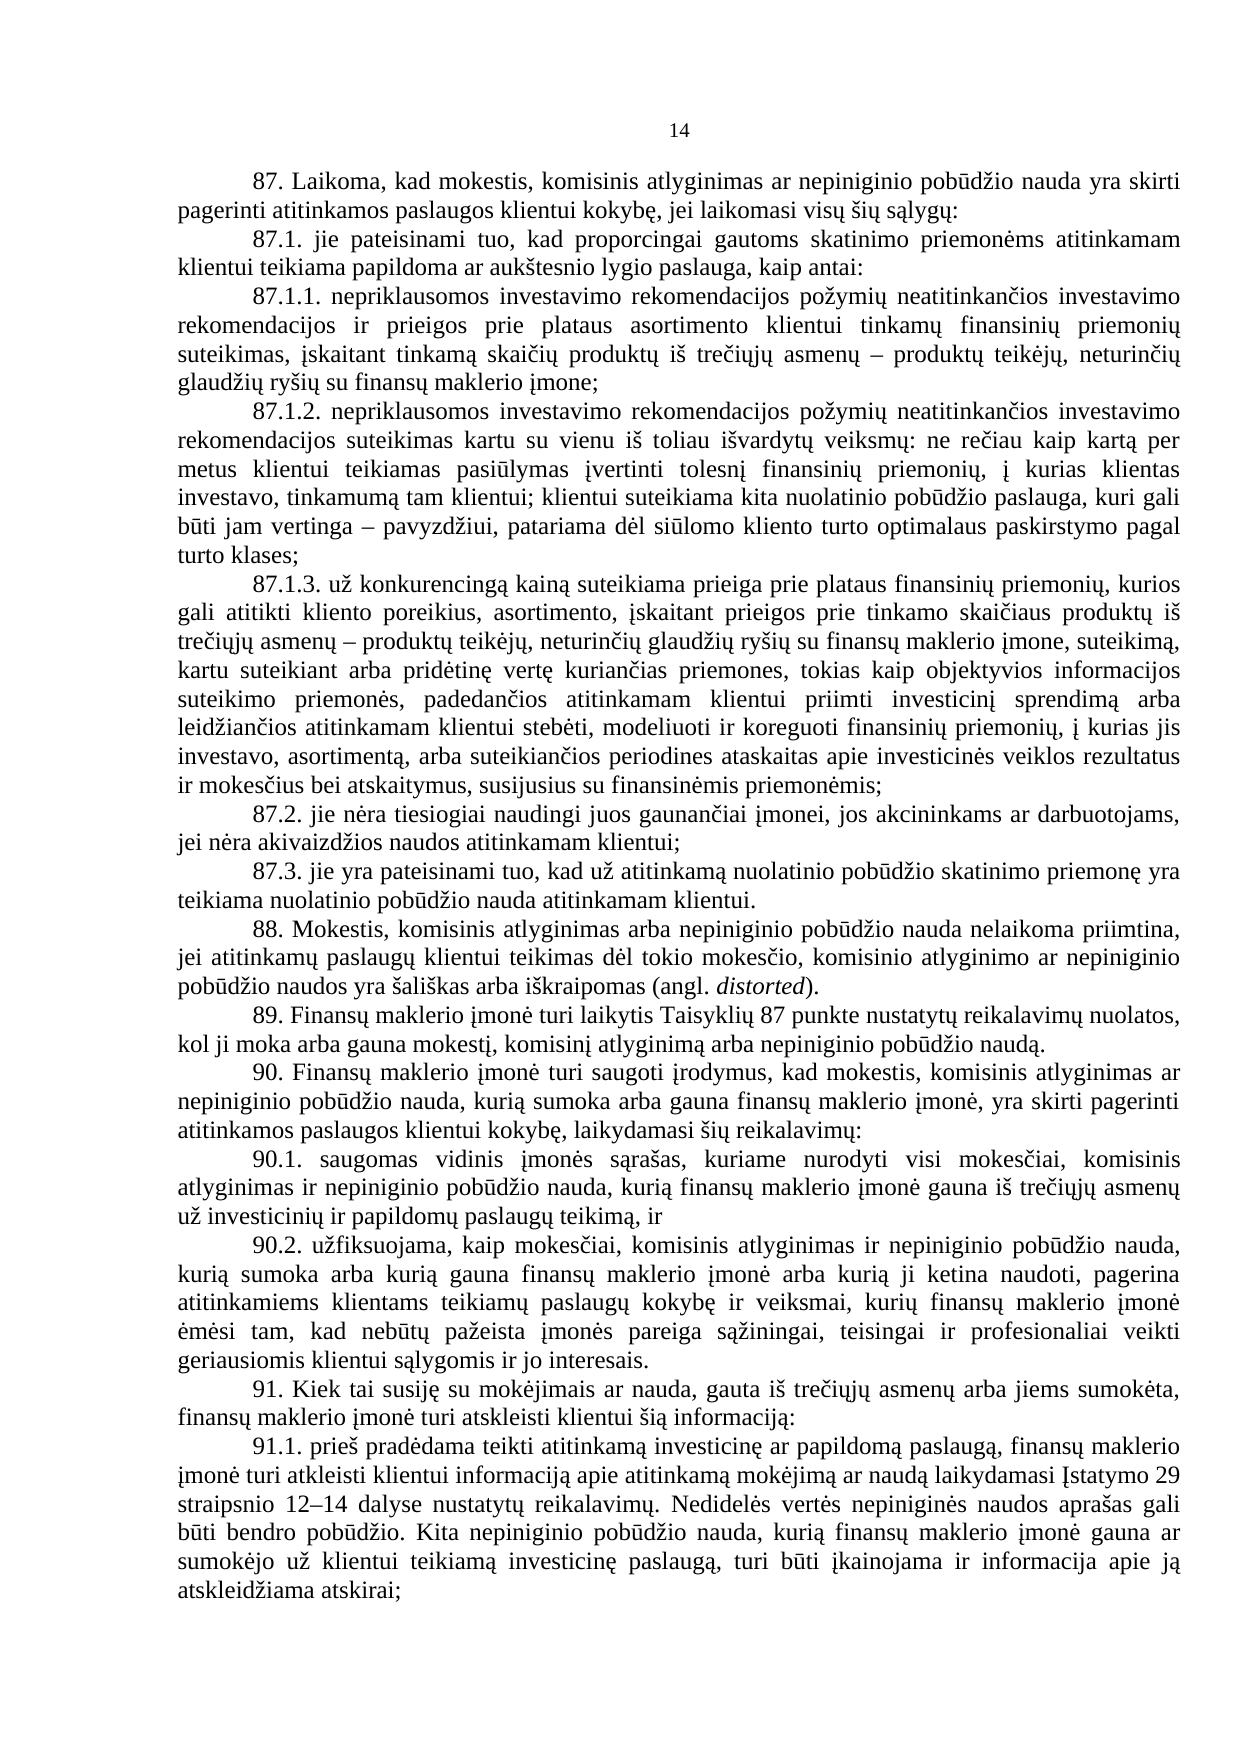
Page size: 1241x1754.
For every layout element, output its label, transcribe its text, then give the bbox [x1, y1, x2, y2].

text 89. Finansų maklerio įmonė turi laikytis Taisyklių 87 punkte nustatytų reikalavimų nuolatos, kol ji moka arba gauna mokestį, komisinį atlyginimą arba nepiniginio pobūdžio naudą. [177, 1000, 1181, 1057]
text 87. Laikoma, kad mokestis, komisinis atlyginimas ar nepiniginio pobūdžio nauda yra skirti pagerinti atitinkamos paslaugos klientui kokybę, jei laikomasi visų šių sąlygų: [177, 166, 1181, 224]
text 90. Finansų maklerio įmonė turi saugoti įrodymus, kad mokestis, komisinis atlyginimas ar nepiniginio pobūdžio nauda, kurią sumoka arba gauna finansų maklerio įmonė, yra skirti pagerinti atitinkamos paslaugos klientui kokybę, laikydamasi šių reikalavimų: [177, 1057, 1181, 1144]
text 87.1.3. už konkurencingą kainą suteikiama prieiga prie plataus finansinių priemonių, kurios gali atitikti kliento poreikius, asortimento, įskaitant prieigos prie tinkamo skaičiaus produktų iš trečiųjų asmenų – produktų teikėjų, neturinčių glaudžių ryšių su finansų maklerio įmone, suteikimą, kartu suteikiant arba pridėtinę vertę kuriančias priemones, tokias kaip objektyvios informacijos suteikimo priemonės, padedančios atitinkamam klientui priimti investicinį sprendimą arba leidžiančios atitinkamam klientui stebėti, modeliuoti ir koreguoti finansinių priemonių, į kurias jis investavo, asortimentą, arba suteikiančios periodines ataskaitas apie investicinės veiklos rezultatus ir mokesčius bei atskaitymus, susijusius su finansinėmis priemonėmis; [177, 569, 1181, 799]
text 88. Mokestis, komisinis atlyginimas arba nepiniginio pobūdžio nauda nelaikoma priimtina, jei atitinkamų paslaugų klientui teikimas dėl tokio mokesčio, komisinio atlyginimo ar nepiniginio pobūdžio naudos yra šališkas arba iškraipomas (angl. distorted). [177, 914, 1181, 1000]
text 87.3. jie yra pateisinami tuo, kad už atitinkamą nuolatinio pobūdžio skatinimo priemonę yra teikiama nuolatinio pobūdžio nauda atitinkamam klientui. [177, 856, 1181, 914]
text 87.1.1. nepriklausomos investavimo rekomendacijos požymių neatitinkančios investavimo rekomendacijos ir prieigos prie plataus asortimento klientui tinkamų finansinių priemonių suteikimas, įskaitant tinkamą skaičių produktų iš trečiųjų asmenų – produktų teikėjų, neturinčių glaudžių ryšių su finansų maklerio įmone; [177, 281, 1181, 396]
text 87.1. jie pateisinami tuo, kad proporcingai gautoms skatinimo priemonėms atitinkamam klientui teikiama papildoma ar aukštesnio lygio paslauga, kaip antai: [177, 224, 1181, 281]
text 87.1.2. nepriklausomos investavimo rekomendacijos požymių neatitinkančios investavimo rekomendacijos suteikimas kartu su vienu iš toliau išvardytų veiksmų: ne rečiau kaip kartą per metus klientui teikiamas pasiūlymas įvertinti tolesnį finansinių priemonių, į kurias klientas investavo, tinkamumą tam klientui; klientui suteikiama kita nuolatinio pobūdžio paslauga, kuri gali būti jam vertinga – pavyzdžiui, patariama dėl siūlomo kliento turto optimalaus paskirstymo pagal turto klases; [177, 396, 1181, 569]
text 90.2. užfiksuojama, kaip mokesčiai, komisinis atlyginimas ir nepiniginio pobūdžio nauda, kurią sumoka arba kurią gauna finansų maklerio įmonė arba kurią ji ketina naudoti, pagerina atitinkamiems klientams teikiamų paslaugų kokybę ir veiksmai, kurių finansų maklerio įmonė ėmėsi tam, kad nebūtų pažeista įmonės pareiga sąžiningai, teisingai ir profesionaliai veikti geriausiomis klientui sąlygomis ir jo interesais. [177, 1230, 1181, 1374]
text 87.2. jie nėra tiesiogiai naudingi juos gaunančiai įmonei, jos akcininkams ar darbuotojams, jei nėra akivaizdžios naudos atitinkamam klientui; [177, 799, 1181, 856]
text 91.1. prieš pradėdama teikti atitinkamą investicinę ar papildomą paslaugą, finansų maklerio įmonė turi atkleisti klientui informaciją apie atitinkamą mokėjimą ar naudą laikydamasi Įstatymo 29 straipsnio 12–14 dalyse nustatytų reikalavimų. Nedidelės vertės nepiniginės naudos aprašas gali būti bendro pobūdžio. Kita nepiniginio pobūdžio nauda, kurią finansų maklerio įmonė gauna ar sumokėjo už klientui teikiamą investicinę paslaugą, turi būti įkainojama ir informacija apie ją atskleidžiama atskirai; [177, 1431, 1181, 1604]
text 91. Kiek tai susiję su mokėjimais ar nauda, gauta iš trečiųjų asmenų arba jiems sumokėta, finansų maklerio įmonė turi atskleisti klientui šią informaciją: [177, 1374, 1181, 1431]
text 90.1. saugomas vidinis įmonės sąrašas, kuriame nurodyti visi mokesčiai, komisinis atlyginimas ir nepiniginio pobūdžio nauda, kurią finansų maklerio įmonė gauna iš trečiųjų asmenų už investicinių ir papildomų paslaugų teikimą, ir [177, 1144, 1181, 1230]
